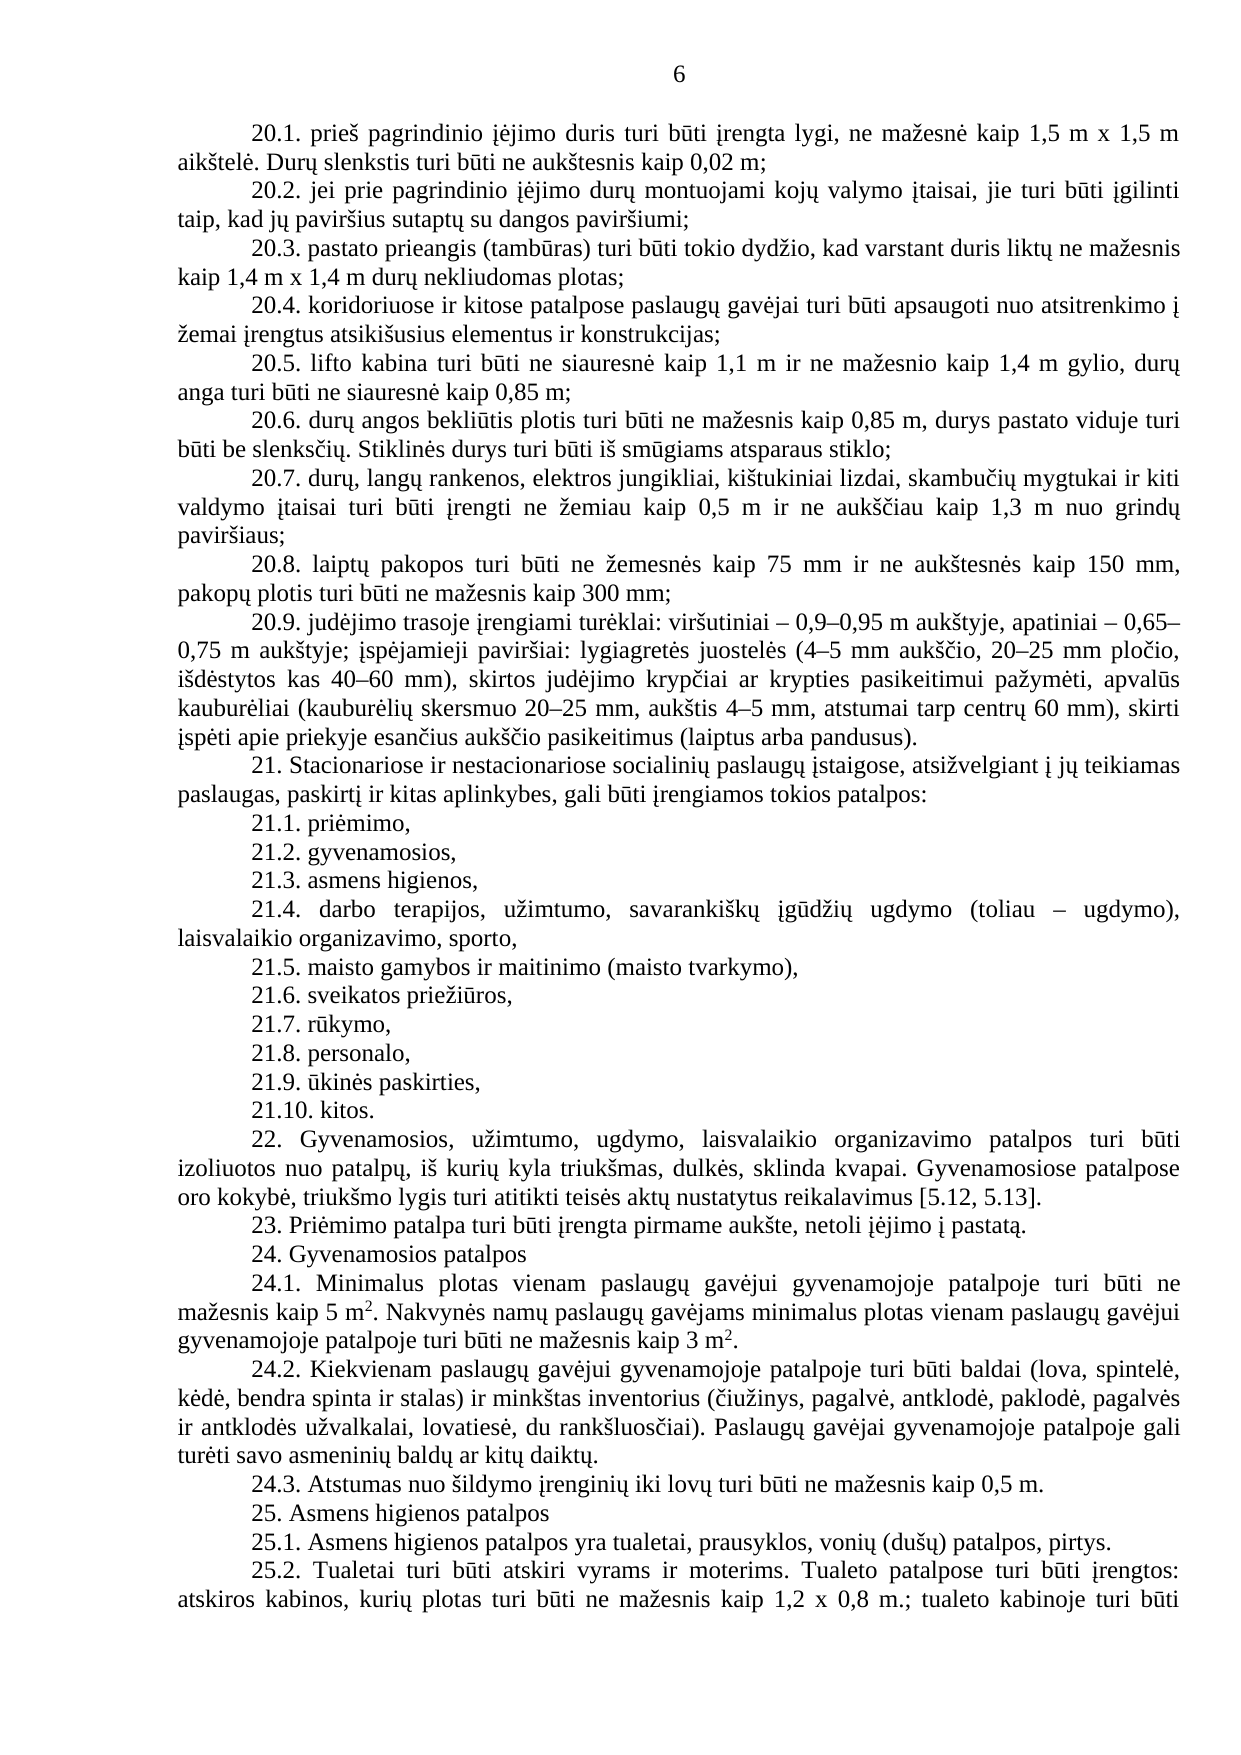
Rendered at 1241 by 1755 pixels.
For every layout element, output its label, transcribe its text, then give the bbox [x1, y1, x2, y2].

text 21.1. priėmimo, [177, 808, 1181, 837]
text 20.7. durų, langų rankenos, elektros jungikliai, kištukiniai lizdai, skambučių mygtukai ir kiti valdymo įtaisai turi būti įrengti ne žemiau kaip 0,5 m ir ne aukščiau kaip 1,3 m nuo grindų paviršiaus; [177, 463, 1181, 549]
text 25.2. Tualetai turi būti atskiri vyrams ir moterims. Tualeto patalpose turi būti įrengtos: atskiros kabinos, kurių plotas turi būti ne mažesnis kaip 1,2 x 0,8 m.; tualeto kabinoje turi būti [177, 1556, 1181, 1613]
text 21.4. darbo terapijos, užimtumo, savarankiškų įgūdžių ugdymo (toliau – ugdymo), laisvalaikio organizavimo, sporto, [177, 894, 1181, 952]
text 21.8. personalo, [177, 1038, 1181, 1067]
text 24.1. Minimalus plotas vienam paslaugų gavėjui gyvenamojoje patalpoje turi būti ne mažesnis kaip 5 m2. Nakvynės namų paslaugų gavėjams minimalus plotas vienam paslaugų gavėjui gyvenamojoje patalpoje turi būti ne mažesnis kaip 3 m2. [177, 1268, 1181, 1354]
text 21.7. rūkymo, [177, 1009, 1181, 1038]
text 22. Gyvenamosios, užimtumo, ugdymo, laisvalaikio organizavimo patalpos turi būti izoliuotos nuo patalpų, iš kurių kyla triukšmas, dulkės, sklinda kvapai. Gyvenamosiose patalpose oro kokybė, triukšmo lygis turi atitikti teisės aktų nustatytus reikalavimus [5.12, 5.13]. [177, 1124, 1181, 1211]
text 20.6. durų angos bekliūtis plotis turi būti ne mažesnis kaip 0,85 m, durys pastato viduje turi būti be slenksčių. Stiklinės durys turi būti iš smūgiams atsparaus stiklo; [177, 406, 1181, 463]
text 21.3. asmens higienos, [177, 866, 1181, 894]
text 20.2. jei prie pagrindinio įėjimo durų montuojami kojų valymo įtaisai, jie turi būti įgilinti taip, kad jų paviršius sutaptų su dangos paviršiumi; [177, 176, 1181, 233]
text 21.10. kitos. [177, 1096, 1181, 1124]
text 20.5. lifto kabina turi būti ne siauresnė kaip 1,1 m ir ne mažesnio kaip 1,4 m gylio, durų anga turi būti ne siauresnė kaip 0,85 m; [177, 348, 1181, 406]
text 24.2. Kiekvienam paslaugų gavėjui gyvenamojoje patalpoje turi būti baldai (lova, spintelė, kėdė, bendra spinta ir stalas) ir minkštas inventorius (čiužinys, pagalvė, antklodė, paklodė, pagalvės ir antklodės užvalkalai, lovatiesė, du rankšluosčiai). Paslaugų gavėjai gyvenamojoje patalpoje gali turėti savo asmeninių baldų ar kitų daiktų. [177, 1354, 1181, 1469]
text 20.3. pastato prieangis (tambūras) turi būti tokio dydžio, kad varstant duris liktų ne mažesnis kaip 1,4 m x 1,4 m durų nekliudomas plotas; [177, 233, 1181, 291]
text 21.5. maisto gamybos ir maitinimo (maisto tvarkymo), [177, 952, 1181, 981]
text 20.8. laiptų pakopos turi būti ne žemesnės kaip 75 mm ir ne aukštesnės kaip 150 mm, pakopų plotis turi būti ne mažesnis kaip 300 mm; [177, 549, 1181, 607]
text 24.3. Atstumas nuo šildymo įrenginių iki lovų turi būti ne mažesnis kaip 0,5 m. [177, 1469, 1181, 1498]
text 21.9. ūkinės paskirties, [177, 1067, 1181, 1096]
text 25. Asmens higienos patalpos [177, 1498, 1181, 1527]
text 20.1. prieš pagrindinio įėjimo duris turi būti įrengta lygi, ne mažesnė kaip 1,5 m x 1,5 m aikštelė. Durų slenkstis turi būti ne aukštesnis kaip 0,02 m; [177, 118, 1181, 176]
text 20.4. koridoriuose ir kitose patalpose paslaugų gavėjai turi būti apsaugoti nuo atsitrenkimo į žemai įrengtus atsikišusius elementus ir konstrukcijas; [177, 291, 1181, 348]
text 21.2. gyvenamosios, [177, 837, 1181, 866]
text 21. Stacionariose ir nestacionariose socialinių paslaugų įstaigose, atsižvelgiant į jų teikiamas paslaugas, paskirtį ir kitas aplinkybes, gali būti įrengiamos tokios patalpos: [177, 751, 1181, 808]
text 25.1. Asmens higienos patalpos yra tualetai, prausyklos, vonių (dušų) patalpos, pirtys. [177, 1527, 1181, 1556]
text 21.6. sveikatos priežiūros, [177, 981, 1181, 1009]
text 24. Gyvenamosios patalpos [177, 1239, 1181, 1268]
text 20.9. judėjimo trasoje įrengiami turėklai: viršutiniai – 0,9–0,95 m aukštyje, apatiniai – 0,65–0,75 m aukštyje; įspėjamieji paviršiai: lygiagretės juostelės (4–5 mm aukščio, 20–25 mm pločio, išdėstytos kas 40–60 mm), skirtos judėjimo krypčiai ar krypties pasikeitimui pažymėti, apvalūs kauburėliai (kauburėlių skersmuo 20–25 mm, aukštis 4–5 mm, atstumai tarp centrų 60 mm), skirti įspėti apie priekyje esančius aukščio pasikeitimus (laiptus arba pandusus). [177, 607, 1181, 751]
text 23. Priėmimo patalpa turi būti įrengta pirmame aukšte, netoli įėjimo į pastatą. [177, 1211, 1181, 1239]
